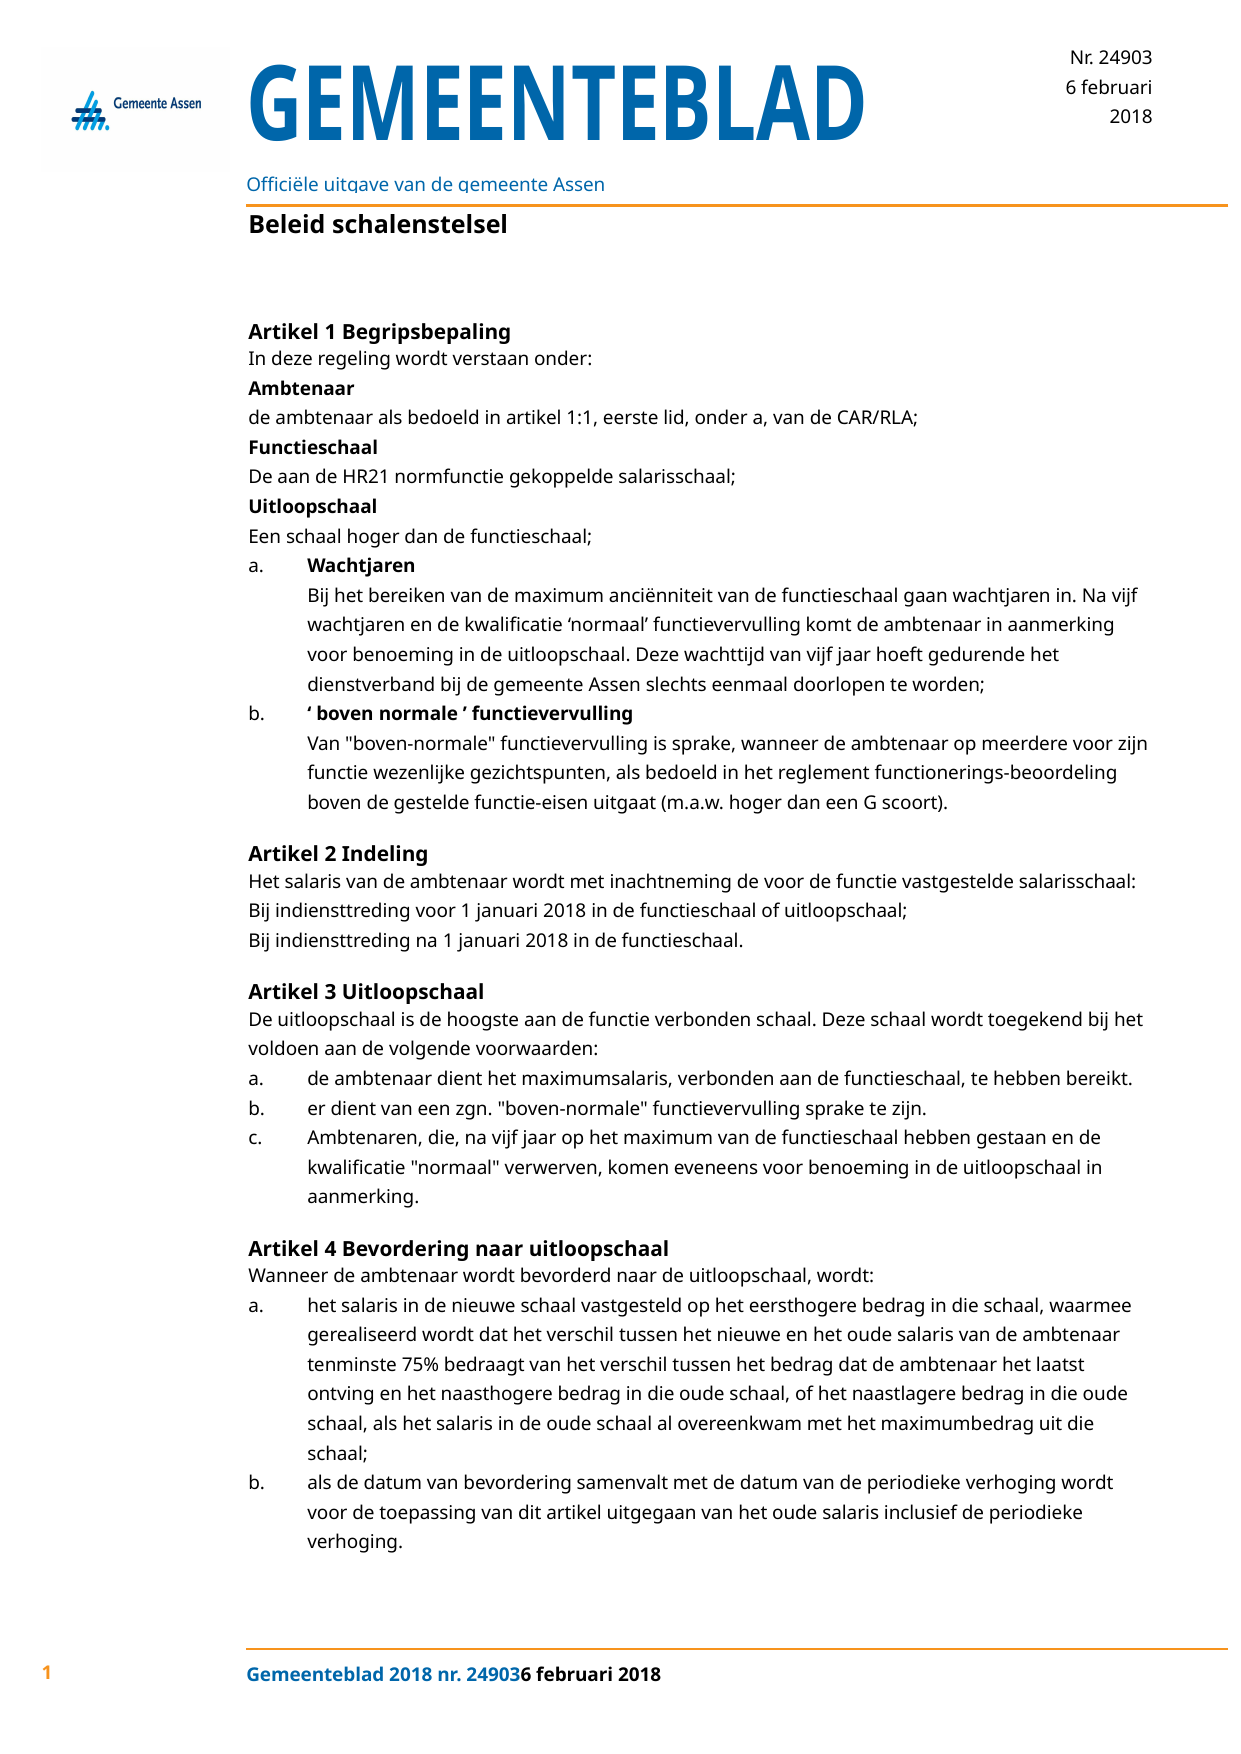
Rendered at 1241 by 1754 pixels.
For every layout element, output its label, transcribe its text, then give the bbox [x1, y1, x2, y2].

text de ambtenaar als bedoeld in artikel 1:1, eerste lid, onder a, van de CAR/RLA; [248, 404, 1152, 430]
text Bij indiensttreding na 1 januari 2018 in de functieschaal. [248, 927, 1152, 953]
list er dient van een zgn. "boven-normale" functievervulling sprake te zijn. [248, 1095, 1152, 1120]
list Bij het bereiken van de maximum anciënniteit van de functieschaal gaan wachtjaren in. Na vijf wachtjaren en de kwalificatie ‘normaal’ functievervulling komt de ambtenaar in aanmerking voor benoeming in de uitloopschaal. Deze wachttijd van vijf jaar hoeft gedurende het dienstverband bij de gemeente Assen slechts eenmaal doorlopen te worden; [248, 582, 1152, 696]
list ‘ boven normale ’ functievervulling [248, 700, 1152, 726]
text De aan de HR21 normfunctie gekoppelde salarisschaal; [248, 464, 1152, 489]
list Van "boven-normale" functievervulling is sprake, wanneer de ambtenaar op meerdere voor zijn functie wezenlijke gezichtspunten, als bedoeld in het reglement functionerings-beoordeling boven de gestelde functie-eisen uitgaat (m.a.w. hoger dan een G scoort). [248, 730, 1152, 815]
list als de datum van bevordering samenvalt met de datum van de periodieke verhoging wordt voor de toepassing van dit artikel uitgegaan van het oude salaris inclusief de periodieke verhoging. [248, 1469, 1152, 1554]
text Artikel 1 Begripsbepaling [248, 317, 1152, 345]
text Artikel 2 Indeling [248, 839, 1152, 868]
text In deze regeling wordt verstaan onder: [248, 345, 1152, 371]
text Artikel 3 Uitloopschaal [248, 977, 1152, 1006]
text Een schaal hoger dan de functieschaal; [248, 523, 1152, 548]
text Het salaris van de ambtenaar wordt met inachtneming de voor de functie vastgestelde salarisschaal: [248, 868, 1152, 894]
text Wanneer de ambtenaar wordt bevorderd naar de uitloopschaal, wordt: [248, 1262, 1152, 1288]
list Ambtenaren, die, na vijf jaar op het maximum van de functieschaal hebben gestaan en de kwalificatie "normaal" verwerven, komen eveneens voor benoeming in de uitloopschaal in aanmerking. [248, 1124, 1152, 1209]
text Bij indiensttreding voor 1 januari 2018 in de functieschaal of uitloopschaal; [248, 897, 1152, 923]
text Functieschaal [248, 434, 1152, 460]
text Uitloopschaal [248, 493, 1152, 519]
text Ambtenaar [248, 375, 1152, 401]
picture [41, 47, 231, 172]
list de ambtenaar dient het maximumsalaris, verbonden aan de functieschaal, te hebben bereikt. [248, 1065, 1152, 1091]
list het salaris in de nieuwe schaal vastgesteld op het eersthogere bedrag in die schaal, waarmee gerealiseerd wordt dat het verschil tussen het nieuwe en het oude salaris van de ambtenaar tenminste 75% bedraagt van het verschil tussen het bedrag dat de ambtenaar het laatst ontving en het naasthogere bedrag in die oude schaal, of het naastlagere bedrag in die oude schaal, als het salaris in de oude schaal al overeenkwam met het maximumbedrag uit die schaal; [248, 1292, 1152, 1466]
text Artikel 4 Bevordering naar uitloopschaal [248, 1234, 1152, 1262]
text Beleid schalenstelsel [248, 207, 1152, 241]
text De uitloopschaal is de hoogste aan de functie verbonden schaal. Deze schaal wordt toegekend bij het voldoen aan de volgende voorwaarden: [248, 1006, 1152, 1061]
list Wachtjaren [248, 552, 1152, 578]
